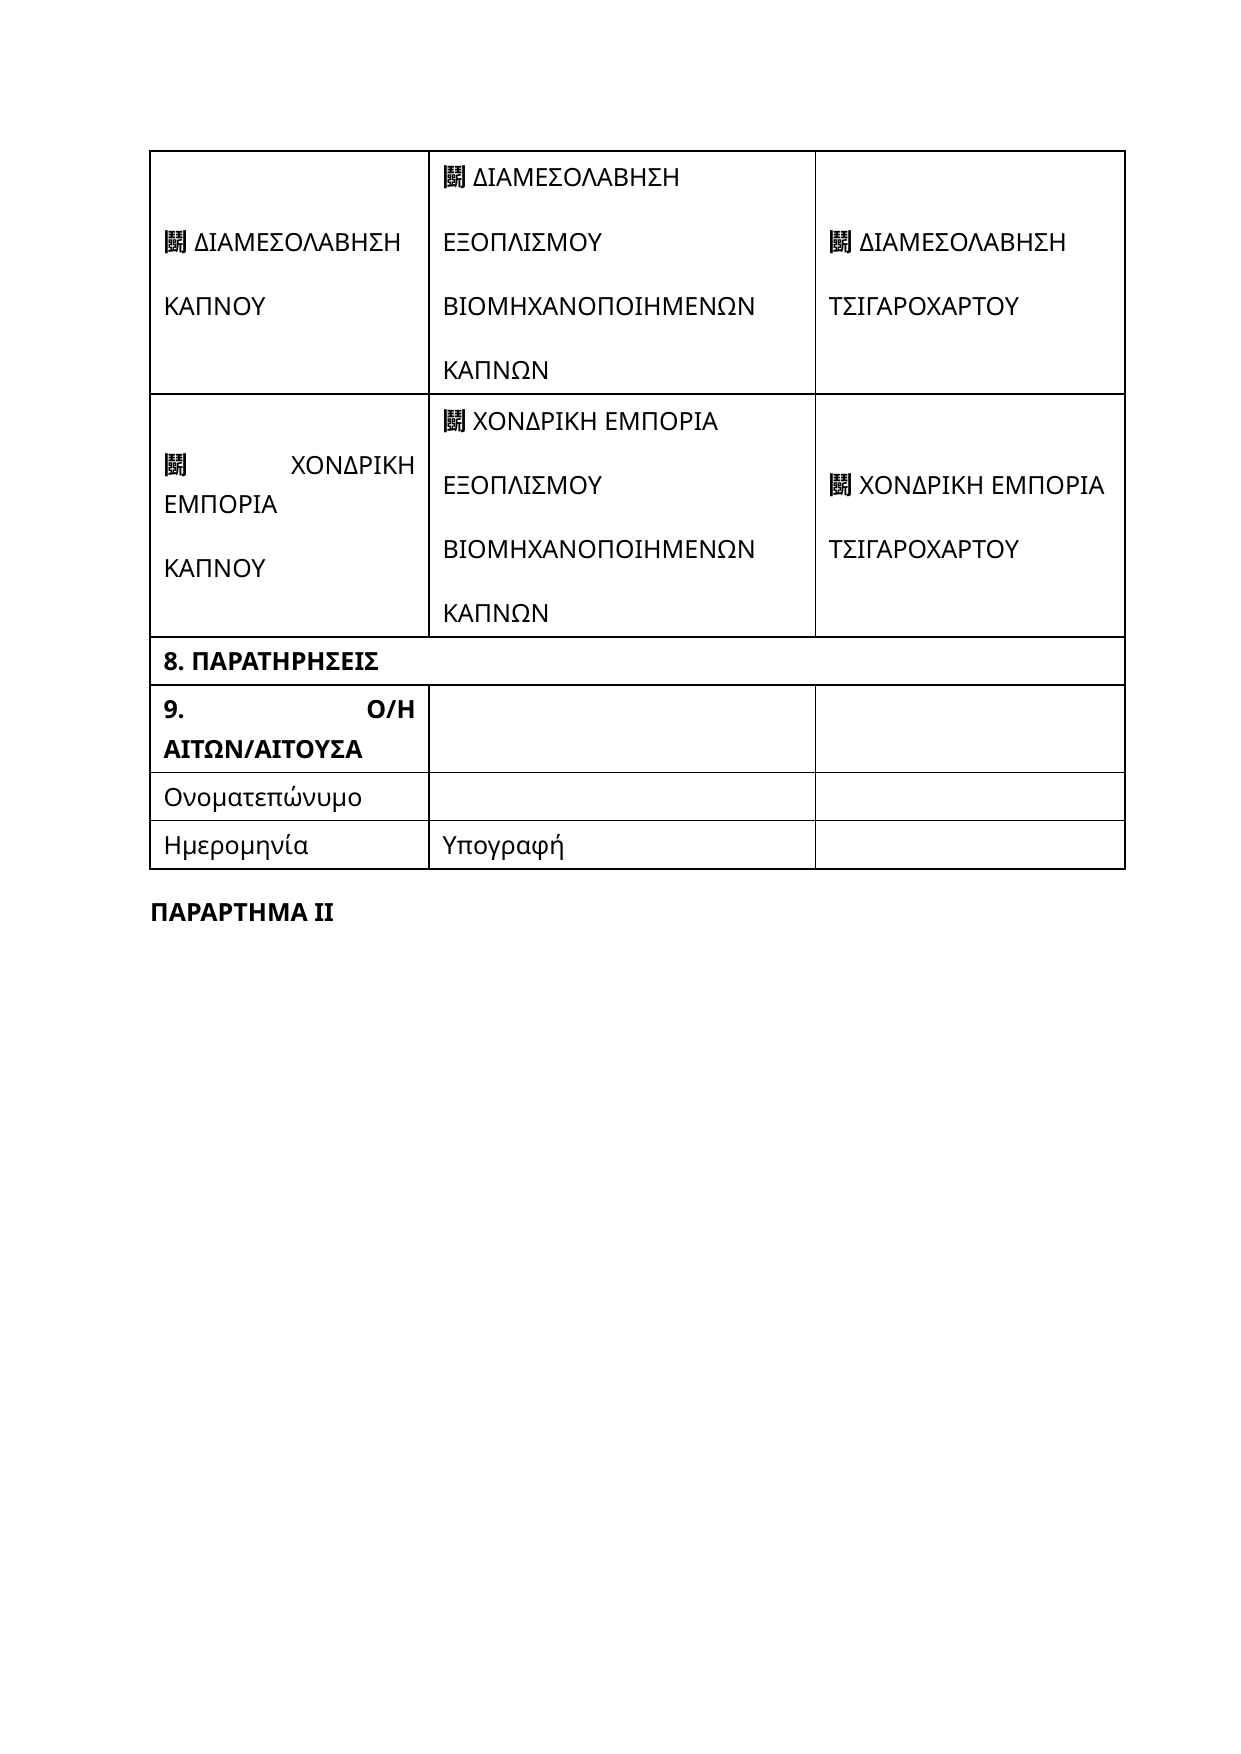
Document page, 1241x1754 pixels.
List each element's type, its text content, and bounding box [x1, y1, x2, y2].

table_cell 鬭 ΧΟΝΔΡΙΚΗ ΕΜΠΟΡΙΑ ΚΑΠΝΟΥ [151, 395, 428, 636]
text ΠΑΡΑΡΤΗΜΑ II [150, 894, 1090, 928]
table_cell [430, 773, 815, 820]
table_cell [430, 686, 815, 772]
table_cell 8. ΠΑΡΑΤΗΡΗΣΕΙΣ [151, 638, 1124, 684]
table_cell 鬭 ΔΙΑΜΕΣΟΛΑΒΗΣΗ ΕΞΟΠΛΙΣΜΟΥ ΒΙΟΜΗΧΑΝΟΠΟΙΗΜΕΝΩΝ ΚΑΠΝΩΝ [430, 152, 815, 393]
table_cell [816, 686, 1124, 772]
table_cell Ονοματεπώνυμο [151, 773, 428, 820]
table_cell 9. Ο/Η ΑΙΤΩΝ/ΑΙΤΟΥΣΑ [151, 686, 428, 772]
table_cell 鬭 ΔΙΑΜΕΣΟΛΑΒΗΣΗ ΤΣΙΓΑΡΟΧΑΡΤΟΥ [816, 152, 1124, 393]
table_cell 鬭 ΧΟΝΔΡΙΚΗ ΕΜΠΟΡΙΑ ΕΞΟΠΛΙΣΜΟΥ ΒΙΟΜΗΧΑΝΟΠΟΙΗΜΕΝΩΝ ΚΑΠΝΩΝ [430, 395, 815, 636]
table_cell [816, 821, 1124, 868]
table_cell Υπογραφή [430, 821, 815, 868]
table_cell [816, 773, 1124, 820]
table_cell 鬭 ΧΟΝΔΡΙΚΗ ΕΜΠΟΡΙΑ ΤΣΙΓΑΡΟΧΑΡΤΟΥ [816, 395, 1124, 636]
table_cell Ημερομηνία [151, 821, 428, 868]
table_cell 鬭 ΔΙΑΜΕΣΟΛΑΒΗΣΗ ΚΑΠΝΟΥ [151, 152, 428, 393]
